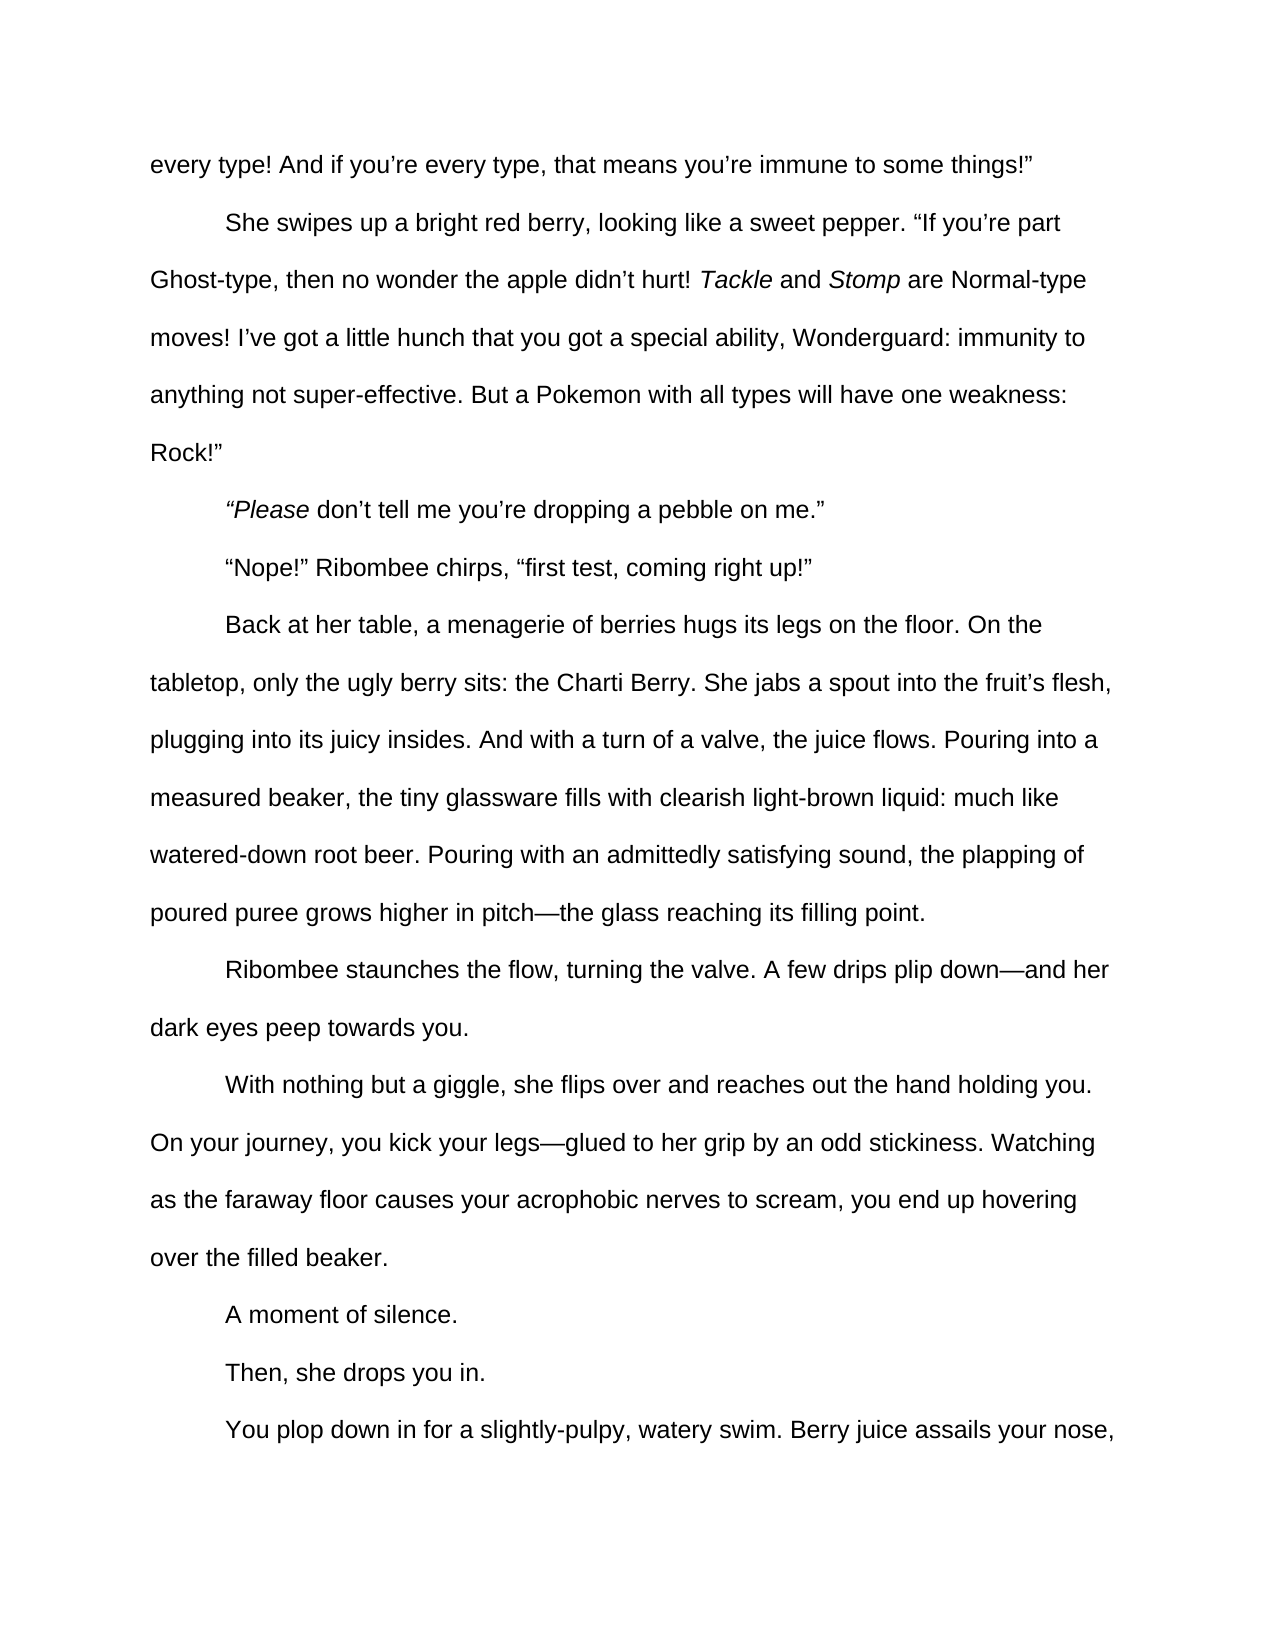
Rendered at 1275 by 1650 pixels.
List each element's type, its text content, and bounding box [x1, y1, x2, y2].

text Back at her table, a menagerie of berries hugs its legs on the floor. On the tabletop, only the ugly berry sits: the Charti Berry. She jabs a spout into the fruit’s flesh, plugging into its juicy insides. And with a turn of a valve, the juice flows. Pouring into a measured beaker, the tiny glassware fills with clearish light-brown liquid: much like watered-down root beer. Pouring with an admittedly satisfying sound, the plapping of poured puree grows higher in pitch—the glass reaching its filling point. [150, 610, 1125, 926]
text She swipes up a bright red berry, looking like a sweet pepper. “If you’re part Ghost-type, then no wonder the apple didn’t hurt! Tackle and Stomp are Normal-type moves! I’ve got a little hunch that you got a special ability, Wonderguard: immunity to anything not super-effective. But a Pokemon with all types will have one weakness: Rock!” [150, 207, 1125, 466]
text A moment of silence. [150, 1300, 1125, 1329]
text Ribombee staunches the flow, turning the valve. A few drips plip down—and her dark eyes peep towards you. [150, 955, 1125, 1041]
text With nothing but a giggle, she flips over and reaches out the hand holding you. On your journey, you kick your legs—glued to her grip by an odd stickiness. Watching as the faraway floor causes your acrophobic nerves to scream, you end up hovering over the filled beaker. [150, 1070, 1125, 1271]
text You plop down in for a slightly-pulpy, watery swim. Berry juice assails your nose, [150, 1415, 1125, 1444]
text “Nope!” Ribombee chirps, “first test, coming right up!” [150, 552, 1125, 581]
text Then, she drops you in. [150, 1357, 1125, 1386]
text every type! And if you’re every type, that means you’re immune to some things!” [150, 150, 1125, 179]
text “Please don’t tell me you’re dropping a pebble on me.” [150, 495, 1125, 524]
